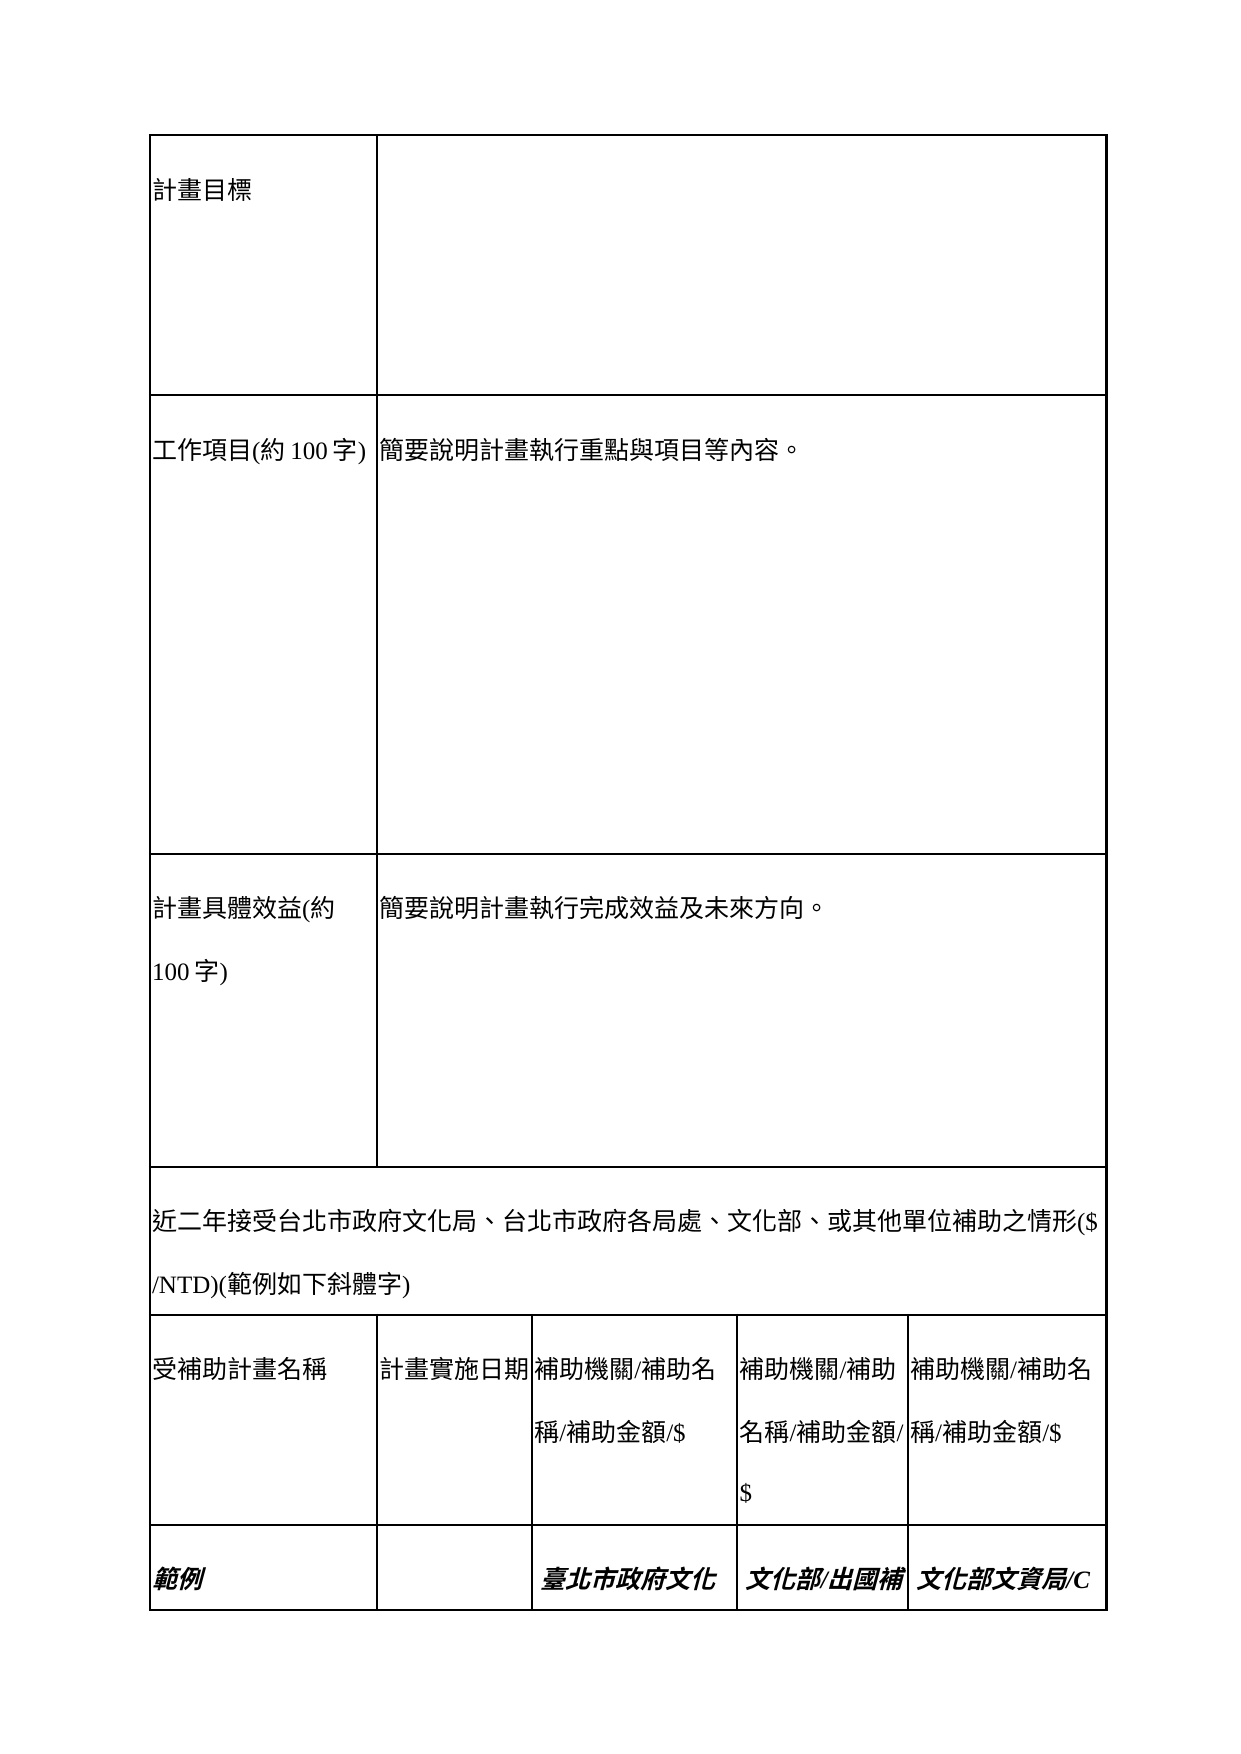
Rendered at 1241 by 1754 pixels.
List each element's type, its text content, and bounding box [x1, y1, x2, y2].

table_cell 補助機關/補助名稱/補助金額/$ [533, 1316, 736, 1524]
table_cell 計畫目標 [151, 136, 376, 394]
table_cell 臺北市政府文化 [533, 1526, 736, 1609]
table_cell 工作項目(約100字) [151, 396, 376, 853]
table_cell [378, 1526, 531, 1609]
table_cell 計畫實施日期 [378, 1316, 531, 1524]
table_cell 受補助計畫名稱 [151, 1316, 376, 1524]
table_cell 補助機關/補助名稱/補助金額/$ [909, 1316, 1105, 1524]
table_cell [378, 136, 1105, 394]
table_cell 計畫具體效益(約100字) [151, 855, 376, 1166]
table_cell 簡要說明計畫執行完成效益及未來方向。 [378, 855, 1105, 1166]
table_cell 簡要說明計畫執行重點與項目等內容。 [378, 396, 1105, 853]
table_cell 文化部/出國補 [738, 1526, 907, 1609]
table_cell 近二年接受台北市政府文化局、台北市政府各局處、文化部、或其他單位補助之情形($/NTD)(範例如下斜體字) [151, 1168, 1105, 1313]
table_cell 範例 [151, 1526, 376, 1609]
table_cell 文化部文資局/C [909, 1526, 1105, 1609]
table_cell 補助機關/補助名稱/補助金額/$ [738, 1316, 907, 1524]
